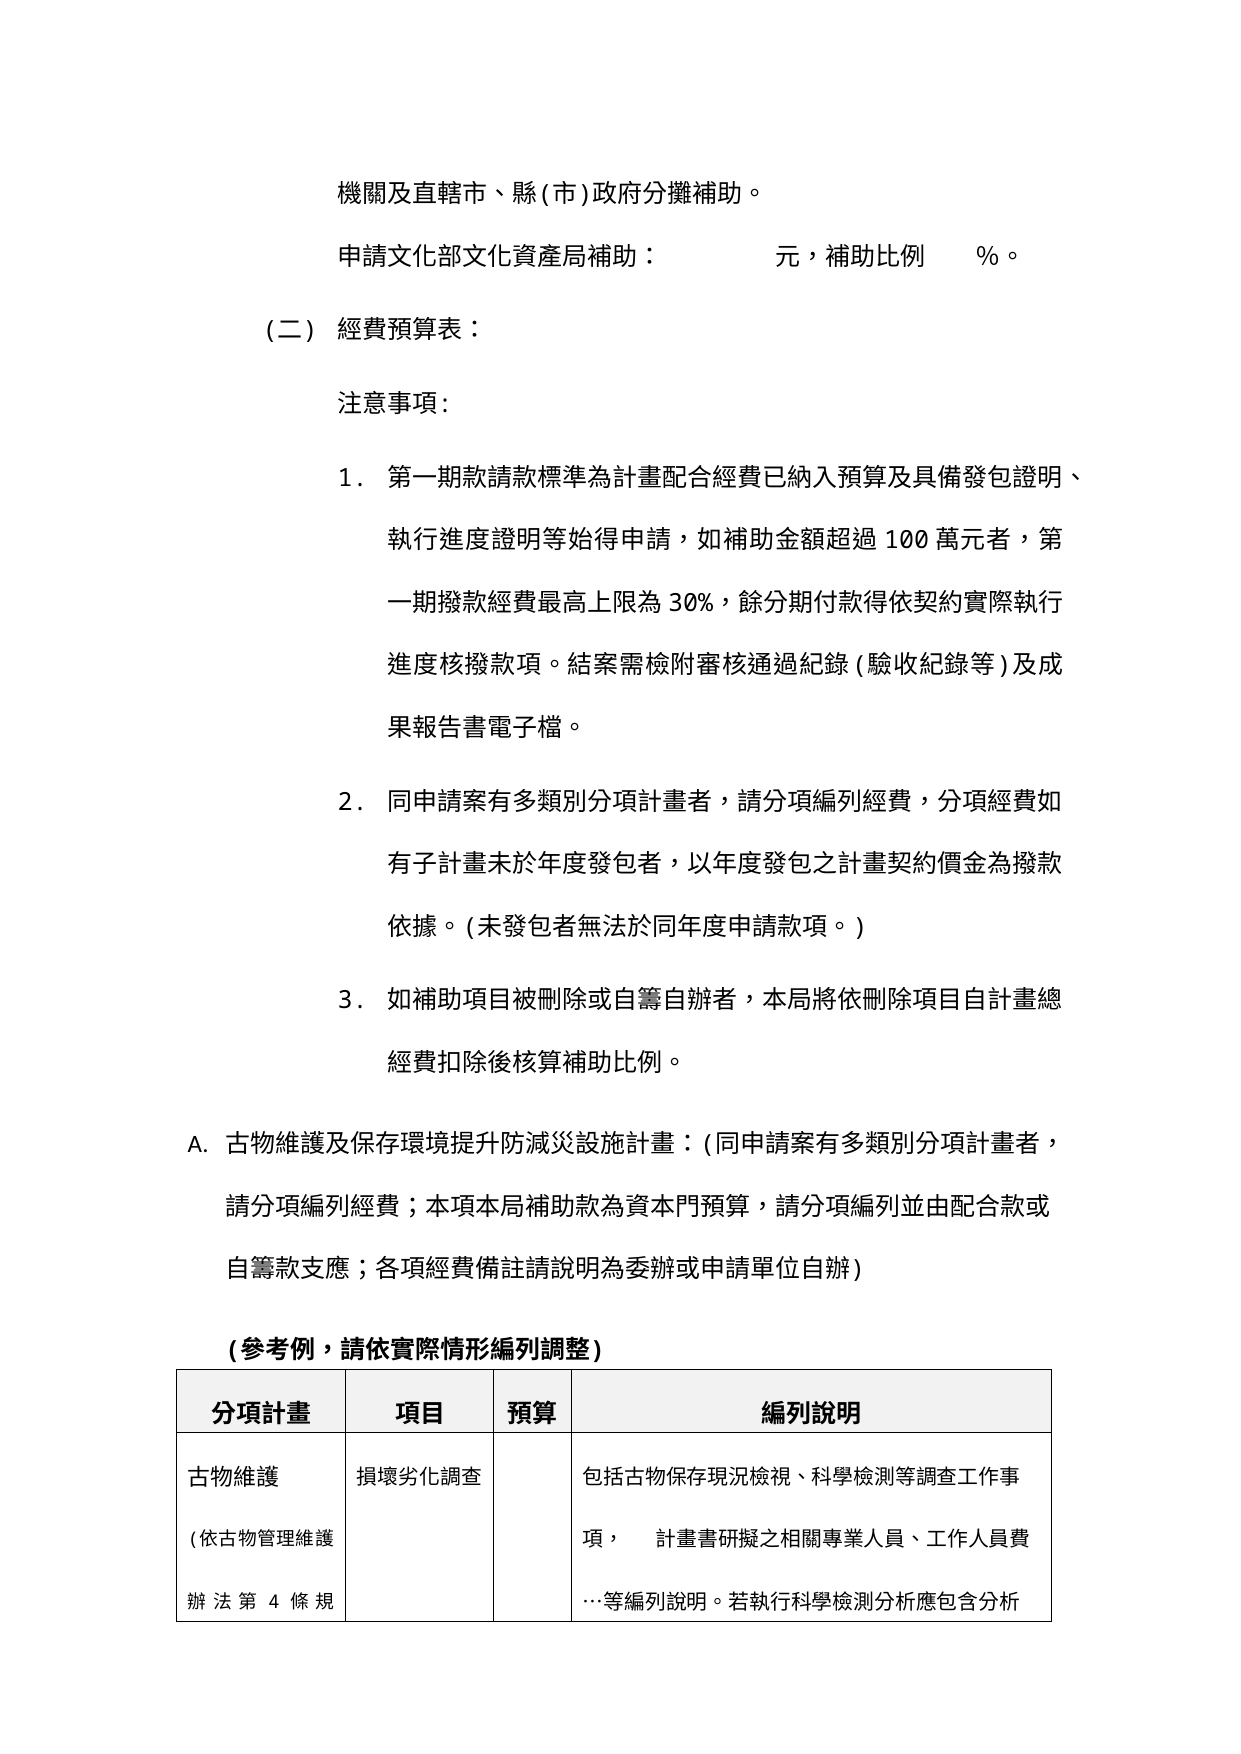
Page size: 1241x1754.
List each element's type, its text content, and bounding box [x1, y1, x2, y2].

table_header 項目 [346, 1370, 493, 1432]
text (參考例，請依實際情形編列調整) [225, 1306, 1063, 1369]
table_cell 古物維護 (依古物管理維護辦法第4條規 [177, 1433, 345, 1621]
table_header 分項計畫 [177, 1370, 345, 1432]
list 古物維護及保存環境提升防減災設施計畫：(同申請案有多類別分項計畫者，請分項編列經費；本項本局補助款為資本門預算，請分項編列並由配合款或自籌款支應；各項經費備註請說明為委辦或申請單位自辦) [187, 1100, 1063, 1287]
list 如補助項目被刪除或自籌自辦者，本局將依刪除項目自計畫總經費扣除後核算補助比例。 [337, 956, 1063, 1081]
text 機關及直轄市、縣(市)政府分攤補助。 [337, 150, 1063, 212]
text 申請文化部文化資產局補助： 元，補助比例 ％。 [337, 212, 1063, 275]
table_cell 包括古物保存現況檢視、科學檢測等調查工作事項， 計畫書研擬之相關專業人員、工作人員費…等編列說明。若執行科學檢測分析應包含分析 [572, 1433, 1051, 1621]
table_header 編列說明 [572, 1370, 1051, 1432]
table_cell 損壞劣化調查 [346, 1433, 493, 1621]
list 經費預算表： [262, 286, 1063, 349]
table_header 預算 [494, 1370, 571, 1432]
list 第一期款請款標準為計畫配合經費已納入預算及具備發包證明、執行進度證明等始得申請，如補助金額超過100萬元者，第一期撥款經費最高上限為30%，餘分期付款得依契約實際執行進度核撥款項。結案需檢附審核通過紀錄(驗收紀錄等)及成果報告書電子檔。 [337, 434, 1063, 746]
text 注意事項: [337, 360, 1063, 422]
table_cell [494, 1433, 571, 1621]
list 同申請案有多類別分項計畫者，請分項編列經費，分項經費如有子計畫未於年度發包者，以年度發包之計畫契約價金為撥款依據。(未發包者無法於同年度申請款項。) [337, 757, 1063, 945]
